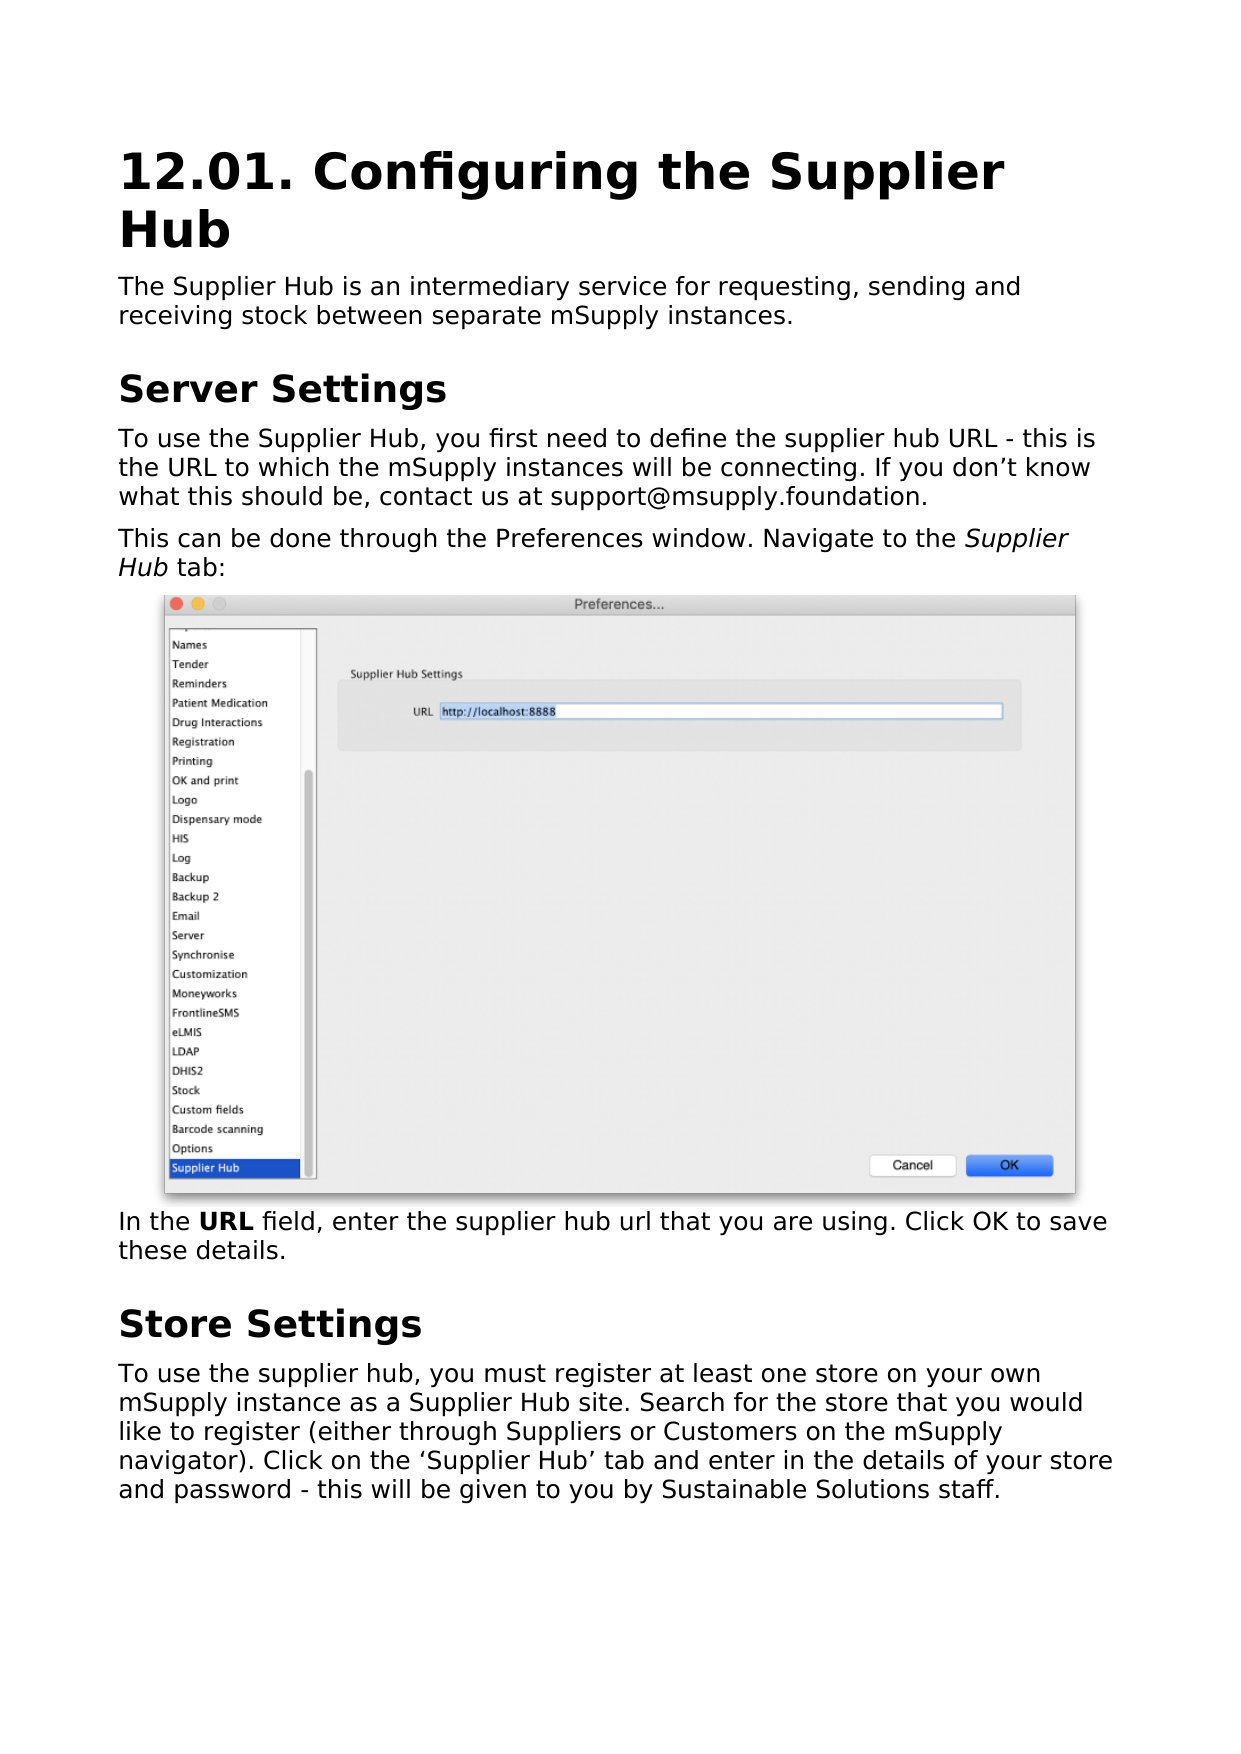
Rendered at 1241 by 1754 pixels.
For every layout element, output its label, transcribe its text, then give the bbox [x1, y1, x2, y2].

text The Supplier Hub is an intermediary service for requesting, sending and receiving stock between separate mSupply instances. [118, 272, 1122, 330]
subtitle 12.01. Configuring the Supplier Hub [118, 143, 1122, 259]
text To use the supplier hub, you must register at least one store on your own mSupply instance as a Supplier Hub site. Search for the store that you would like to register (either through Suppliers or Customers on the mSupply navigator). Click on the ‘Supplier Hub’ tab and enter in the details of your store and password - this will be given to you by Sustainable Solutions staff. [118, 1359, 1122, 1505]
picture [151, 595, 1089, 1207]
text This can be done through the Preferences window. Navigate to the Supplier Hub tab: [118, 524, 1122, 582]
text To use the Supplier Hub, you first need to define the supplier hub URL - this is the URL to which the mSupply instances will be connecting. If you don’t know what this should be, contact us at support@msupply.foundation. [118, 424, 1122, 512]
text In the URL field, enter the supplier hub url that you are using. Click OK to save these details. [118, 1134, 1122, 1265]
subtitle Server Settings [118, 368, 1122, 412]
subtitle Store Settings [118, 1303, 1122, 1346]
